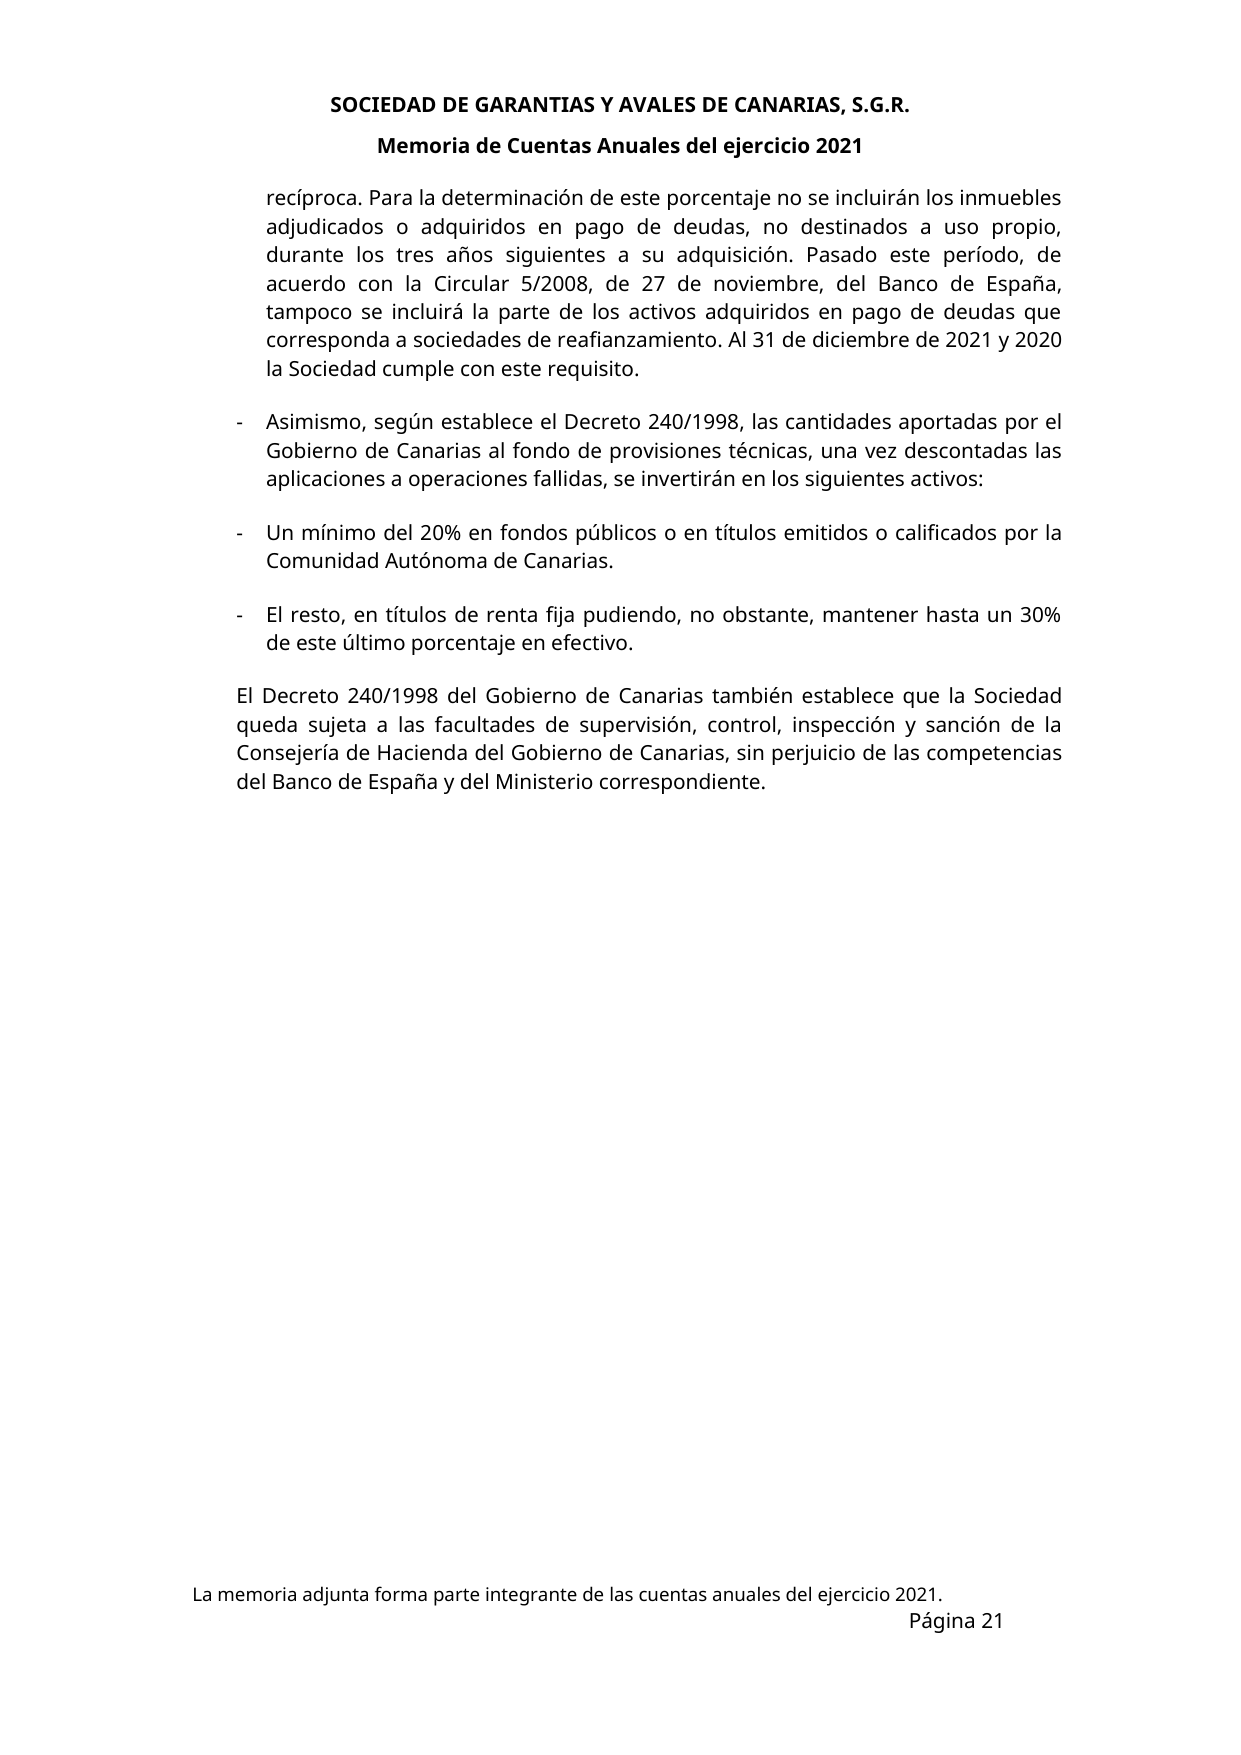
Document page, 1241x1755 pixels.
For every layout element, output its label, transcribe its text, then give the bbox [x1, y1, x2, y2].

text El Decreto 240/1998 del Gobierno de Canarias también establece que la Sociedad queda sujeta a las facultades de supervisión, control, inspección y sanción de la Consejería de Hacienda del Gobierno de Canarias, sin perjuicio de las competencias del Banco de España y del Ministerio correspondiente. [236, 682, 1063, 795]
text - El resto, en títulos de renta fija pudiendo, no obstante, mantener hasta un 30% de este último porcentaje en efectivo. [236, 600, 1063, 657]
text - Asimismo, según establece el Decreto 240/1998, las cantidades aportadas por el Gobierno de Canarias al fondo de provisiones técnicas, una vez descontadas las aplicaciones a operaciones fallidas, se invertirán en los siguientes activos: [236, 407, 1063, 493]
text - Un mínimo del 20% en fondos públicos o en títulos emitidos o calificados por la Comunidad Autónoma de Canarias. [236, 518, 1063, 575]
text recíproca. Para la determinación de este porcentaje no se incluirán los inmuebles adjudicados o adquiridos en pago de deudas, no destinados a uso propio, durante los tres años siguientes a su adquisición. Pasado este período, de acuerdo con la Circular 5/2008, de 27 de noviembre, del Banco de España, tampoco se incluirá la parte de los activos adquiridos en pago de deudas que corresponda a sociedades de reafianzamiento. Al 31 de diciembre de 2021 y 2020 la Sociedad cumple con este requisito. [236, 183, 1063, 382]
